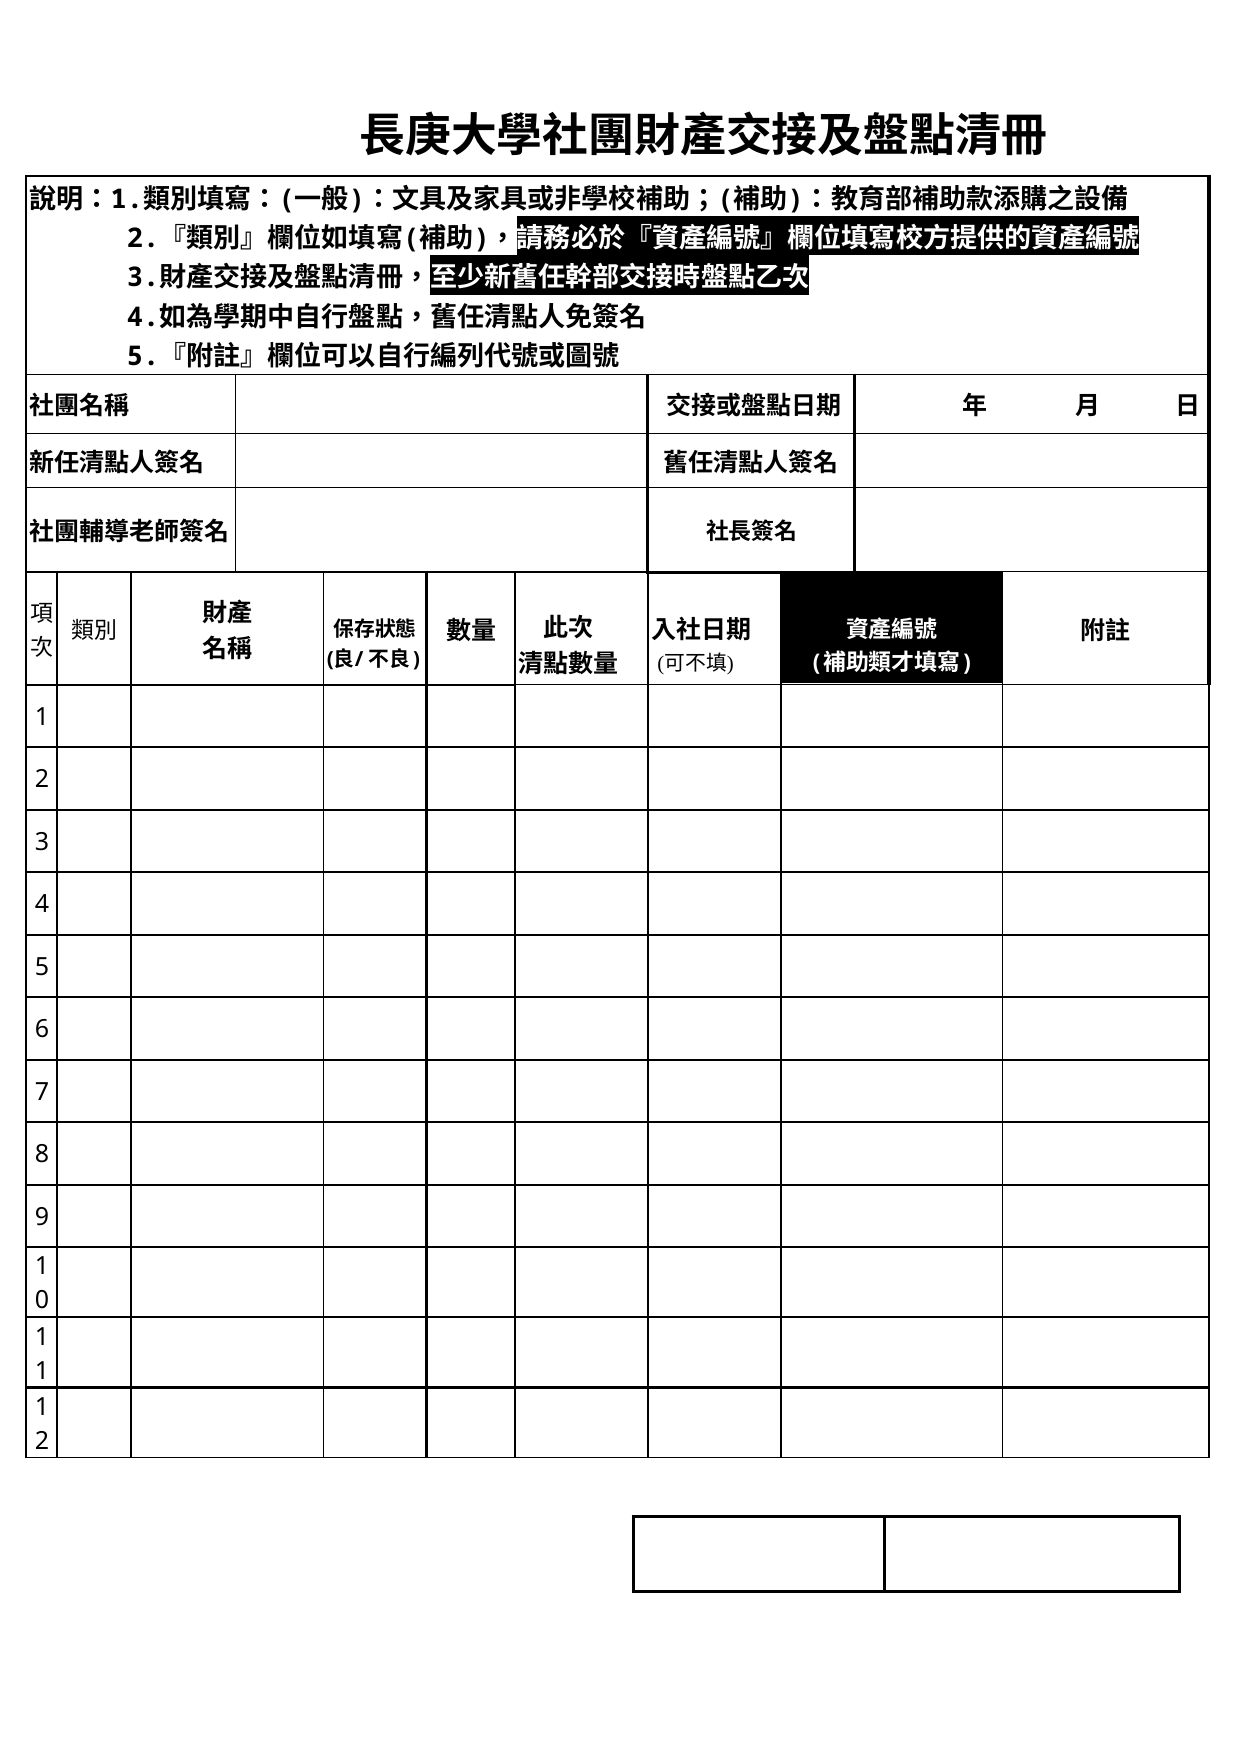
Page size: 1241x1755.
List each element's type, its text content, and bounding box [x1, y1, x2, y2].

table_cell [324, 936, 425, 996]
table_cell [428, 1186, 514, 1246]
table_cell [516, 811, 647, 871]
table_cell [649, 748, 780, 808]
table_cell [1003, 1248, 1208, 1316]
table_cell [132, 936, 323, 996]
table_cell [1003, 811, 1208, 871]
table_cell [236, 375, 646, 433]
table_cell [1210, 1386, 1240, 1457]
table_cell [516, 685, 647, 746]
table_cell [58, 1318, 130, 1386]
table_cell [1003, 1123, 1208, 1183]
table_cell [516, 873, 647, 933]
table_cell [428, 1248, 514, 1316]
table_cell [428, 873, 514, 933]
table_cell [324, 998, 425, 1058]
table_cell [324, 1186, 425, 1246]
table_cell 4 [27, 873, 56, 933]
table_cell [324, 1389, 425, 1457]
table_cell [1003, 1318, 1208, 1386]
table_cell [132, 1061, 323, 1121]
table_cell [58, 873, 130, 933]
table_cell [649, 1123, 780, 1183]
table_cell [428, 1061, 514, 1121]
table_cell [58, 748, 130, 808]
table_cell [428, 936, 514, 996]
table_cell [428, 1318, 514, 1386]
table_cell [1210, 809, 1240, 871]
table_cell [132, 748, 323, 808]
table_cell [1210, 871, 1240, 933]
table_cell [782, 811, 1002, 871]
table_cell 8 [27, 1123, 56, 1183]
table_cell [132, 1389, 323, 1457]
table_cell [782, 1389, 1002, 1457]
table_cell [1003, 1061, 1208, 1121]
table_cell [428, 1123, 514, 1183]
table_cell [1210, 934, 1240, 996]
table_cell [58, 1389, 130, 1457]
table_cell [324, 1248, 425, 1316]
table_header [886, 1518, 1178, 1590]
table_cell 新任清點人簽名 [27, 434, 235, 487]
table_cell [236, 488, 646, 571]
table_cell 11 [27, 1318, 56, 1386]
table_cell [516, 1186, 647, 1246]
table_cell [1210, 996, 1240, 1058]
table_cell [324, 748, 425, 808]
table_cell [649, 998, 780, 1058]
table_cell [1210, 1184, 1240, 1246]
table_cell [324, 1318, 425, 1386]
table_cell [1210, 1316, 1240, 1386]
table_cell 社團名稱 [27, 375, 235, 433]
table_cell 6 [27, 998, 56, 1058]
table_cell [782, 748, 1002, 808]
table_cell 入社日期 (可不填) [649, 574, 780, 683]
table_cell 社長簽名 [649, 488, 853, 571]
table_cell 項 次 [27, 573, 56, 683]
table_cell [1211, 433, 1240, 487]
table_cell 舊任清點人簽名 [649, 434, 853, 487]
table_cell 資產編號 (補助類才填寫) [782, 572, 1002, 683]
table_cell [58, 998, 130, 1058]
table_cell [1210, 684, 1240, 746]
table_cell [516, 1123, 647, 1183]
table_cell [1211, 374, 1240, 433]
table_cell [1003, 1389, 1208, 1457]
table_cell [132, 1248, 323, 1316]
table_cell [1003, 998, 1208, 1058]
table_cell 2 [27, 748, 56, 808]
table_cell [1211, 571, 1240, 683]
table_cell [649, 1061, 780, 1121]
table_cell [1003, 1186, 1208, 1246]
table_cell [132, 1123, 323, 1183]
table_cell [516, 1248, 647, 1316]
table_cell [516, 1318, 647, 1386]
table_cell [1003, 748, 1208, 808]
table_cell [782, 873, 1002, 933]
table_cell [58, 936, 130, 996]
table_cell [516, 998, 647, 1058]
table_cell [516, 748, 647, 808]
table_cell 1 [27, 686, 56, 746]
table_cell [132, 811, 323, 871]
table_cell [58, 1061, 130, 1121]
table_cell [58, 686, 130, 746]
table_cell 12 [27, 1389, 56, 1457]
table_cell [649, 1248, 780, 1316]
table_cell [428, 1389, 514, 1457]
table_cell [782, 936, 1002, 996]
table_cell [1210, 746, 1240, 808]
table_cell [132, 686, 323, 746]
table_cell [649, 685, 780, 746]
table_cell 類別 [58, 573, 130, 683]
table_header [635, 1518, 883, 1590]
table_cell [782, 998, 1002, 1058]
table_cell [1003, 685, 1208, 746]
table_cell [1211, 175, 1240, 373]
table_cell [58, 1248, 130, 1316]
table_cell 9 [27, 1186, 56, 1246]
table_cell [132, 873, 323, 933]
table_cell [428, 998, 514, 1058]
table_cell 數量 [428, 573, 514, 683]
table_cell [782, 1248, 1002, 1316]
table_cell 社團輔導老師簽名 [27, 488, 235, 571]
table_cell [1003, 936, 1208, 996]
table_cell 年 月 日 [856, 375, 1207, 433]
table_cell 財產 名稱 [132, 573, 323, 683]
table_cell [324, 811, 425, 871]
table_cell [428, 811, 514, 871]
table_cell [132, 1186, 323, 1246]
table_cell [428, 748, 514, 808]
table_cell 附註 [1003, 572, 1207, 683]
table_cell [649, 873, 780, 933]
table_cell [649, 1389, 780, 1457]
table_cell [1210, 1246, 1240, 1316]
table_cell [1003, 873, 1208, 933]
table_cell [856, 434, 1207, 487]
table_cell 5 [27, 936, 56, 996]
table_cell [324, 873, 425, 933]
table_cell [58, 1186, 130, 1246]
table_cell [1211, 487, 1240, 571]
table_cell [324, 1061, 425, 1121]
table_cell 7 [27, 1061, 56, 1121]
table_cell [324, 686, 425, 746]
table_cell 3 [27, 811, 56, 871]
table_cell [516, 1389, 647, 1457]
table_cell [236, 434, 646, 487]
table_cell 說明：1.類別填寫：(一般)：文具及家具或非學校補助；(補助)：教育部補助款添購之設備 2.『類別』欄位如填寫(補助)，請務必於『資產編號』欄位填寫校方提供的資產編號 3.財產交接及盤點清冊，至少新舊任幹部交接時盤點乙次 4.如為學期中自行盤點，舊任清點人免簽名 5.『附註』欄位可以自行編列代號或圖號 [27, 177, 1207, 373]
table_cell [132, 998, 323, 1058]
table_cell [649, 1318, 780, 1386]
table_cell [1210, 1059, 1240, 1121]
table_cell [58, 1123, 130, 1183]
table_cell [649, 1186, 780, 1246]
table_cell [782, 1123, 1002, 1183]
table_cell [428, 686, 514, 746]
table_cell 此次 清點數量 [516, 573, 647, 683]
table_cell [1210, 1121, 1240, 1183]
table_cell [516, 1061, 647, 1121]
table_cell [132, 1318, 323, 1386]
table_cell [516, 936, 647, 996]
table_cell [649, 936, 780, 996]
table_cell 交接或盤點日期 [649, 375, 853, 433]
table_cell [782, 1186, 1002, 1246]
table_cell [58, 811, 130, 871]
table_cell [782, 685, 1002, 746]
table_cell [856, 488, 1207, 571]
table_header 長庚大學社團財產交接及盤點清冊 [26, 89, 1240, 174]
table_cell [649, 811, 780, 871]
table_cell [782, 1061, 1002, 1121]
table_cell 10 [27, 1248, 56, 1316]
table_cell [324, 1123, 425, 1183]
table_cell [782, 1318, 1002, 1386]
table_cell 保存狀態 (良/ 不良) [324, 573, 425, 683]
